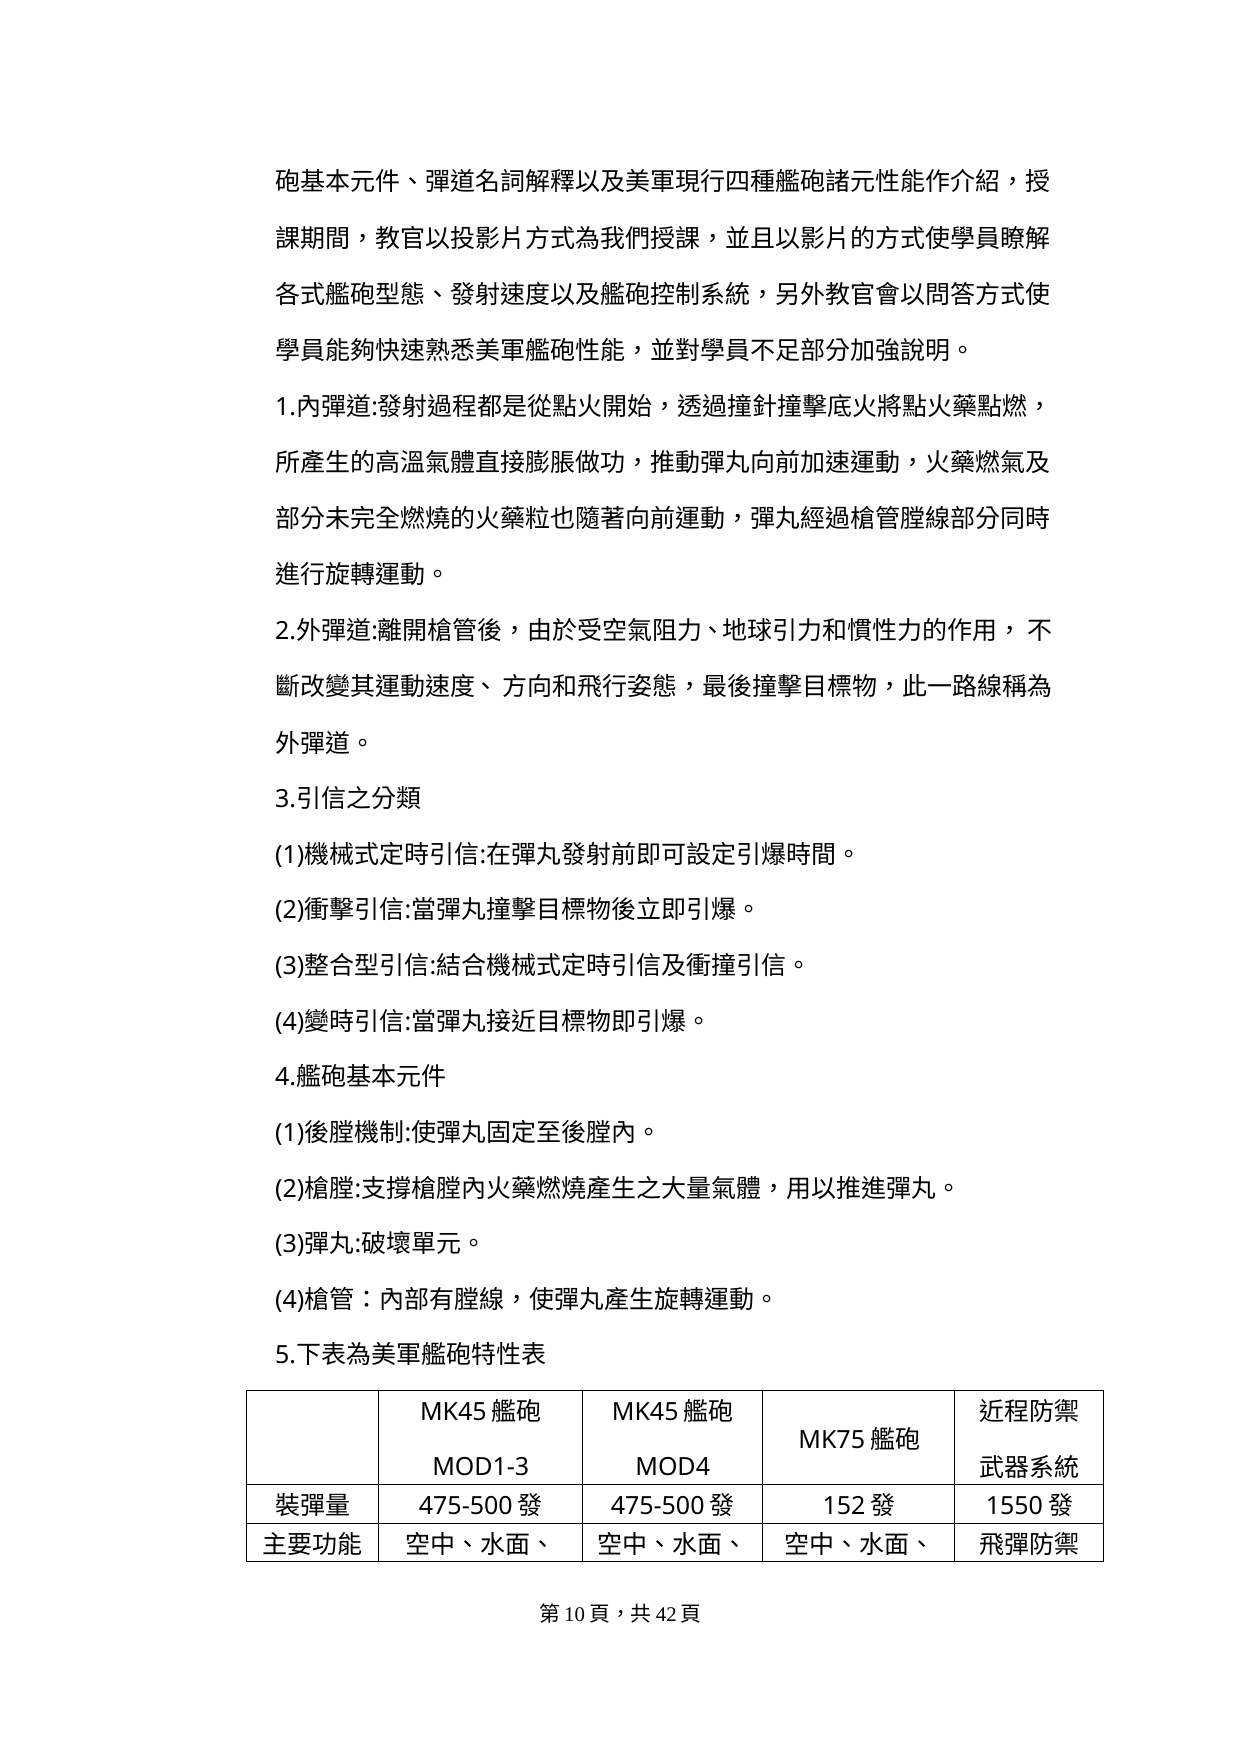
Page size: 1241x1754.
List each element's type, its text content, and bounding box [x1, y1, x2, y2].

table_cell 空中、水面、 [763, 1524, 954, 1561]
text (4)槍管：內部有膛線，使彈丸產生旋轉運動。 [275, 1279, 1053, 1316]
text (2)衝擊引信:當彈丸撞擊目標物後立即引爆。 [275, 889, 1053, 927]
table_cell 主要功能 [247, 1524, 378, 1561]
table_cell 1550發 [955, 1485, 1103, 1523]
text 2.外彈道:離開槍管後，由於受空氣阻力、地球引力和慣性力的作用， 不斷改變其運動速度、 方向和飛行姿態，最後撞擊目標物，此一路線稱為外彈道。 [275, 610, 1053, 760]
text 5.下表為美軍艦砲特性表 [275, 1334, 1053, 1372]
text (2)槍膛:支撐槍膛內火藥燃燒產生之大量氣體，用以推進彈丸。 [275, 1167, 1053, 1205]
text 1.內彈道:發射過程都是從點火開始，透過撞針撞擊底火將點火藥點燃，所產生的高溫氣體直接膨脹做功，推動彈丸向前加速運動，火藥燃氣及部分未完全燃燒的火藥粒也隨著向前運動，彈丸經過槍管膛線部分同時進行旋轉運動。 [275, 386, 1053, 592]
table_cell 裝彈量 [247, 1485, 378, 1523]
text (3)彈丸:破壞單元。 [275, 1223, 1053, 1261]
text 3.引信之分類 [275, 778, 1053, 816]
table_header 近程防禦 武器系統 [955, 1391, 1103, 1484]
text (1)後膛機制:使彈丸固定至後膛內。 [275, 1112, 1053, 1149]
table_cell 475-500發 [379, 1485, 582, 1523]
table_cell 152發 [763, 1485, 954, 1523]
text 砲基本元件、彈道名詞解釋以及美軍現行四種艦砲諸元性能作介紹，授課期間，教官以投影片方式為我們授課，並且以影片的方式使學員瞭解各式艦砲型態、發射速度以及艦砲控制系統，另外教官會以問答方式使學員能夠快速熟悉美軍艦砲性能，並對學員不足部分加強說明。 [275, 161, 1053, 367]
table_cell 空中、水面、 [583, 1524, 762, 1561]
table_header [247, 1391, 378, 1484]
table_cell 475-500發 [583, 1485, 762, 1523]
table_cell 飛彈防禦 [955, 1524, 1103, 1561]
table_header MK45艦砲 MOD4 [583, 1391, 762, 1484]
table_cell 空中、水面、 [379, 1524, 582, 1561]
table_header MK75艦砲 [763, 1391, 954, 1484]
text (3)整合型引信:結合機械式定時引信及衝撞引信。 [275, 945, 1053, 982]
text (1)機械式定時引信:在彈丸發射前即可設定引爆時間。 [275, 834, 1053, 871]
text (4)變時引信:當彈丸接近目標物即引爆。 [275, 1001, 1053, 1038]
table_header MK45艦砲 MOD1-3 [379, 1391, 582, 1484]
text 4.艦砲基本元件 [275, 1056, 1053, 1094]
